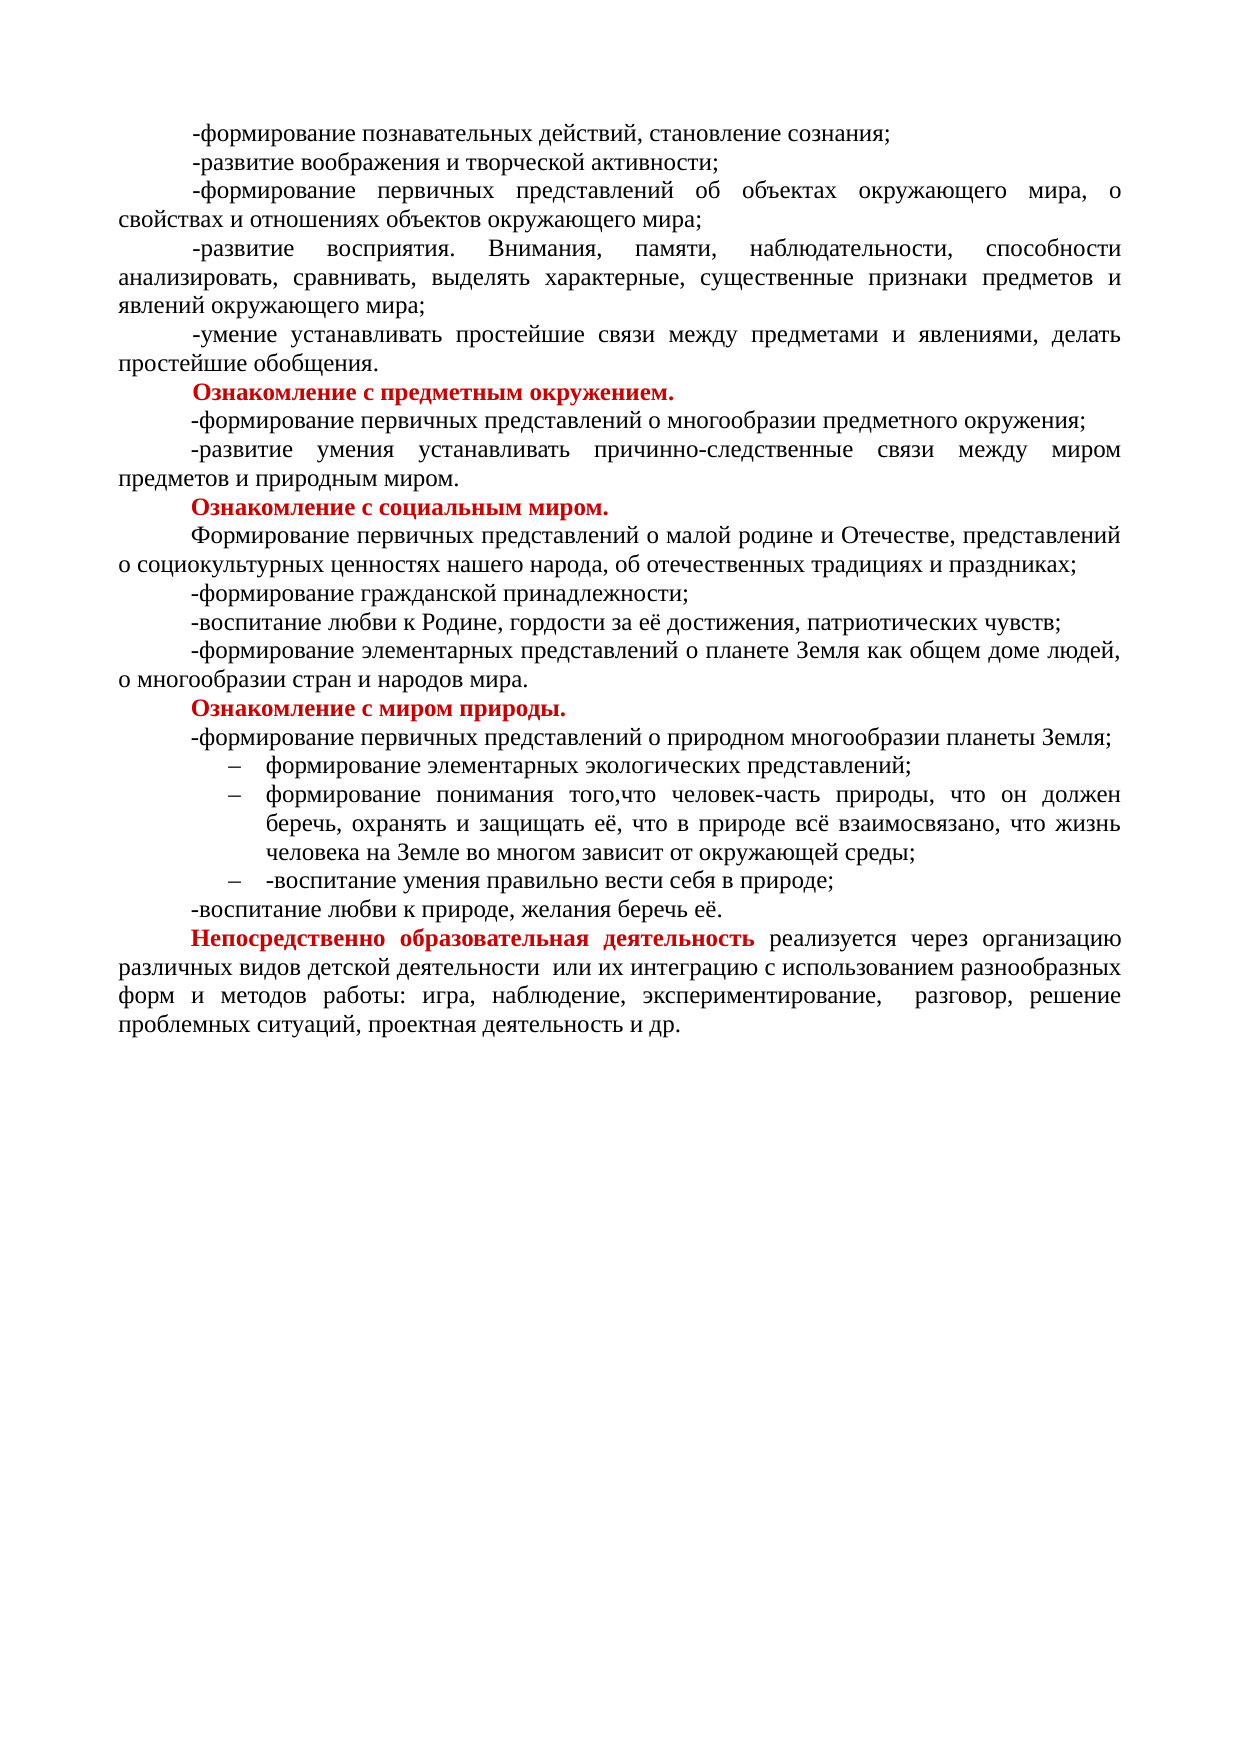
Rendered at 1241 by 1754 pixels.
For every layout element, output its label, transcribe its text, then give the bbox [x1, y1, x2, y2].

text -развитие умения устанавливать причинно-следственные связи между миром предметов и природным миром. [118, 434, 1122, 492]
text -развитие воображения и творческой активности; [118, 147, 1122, 176]
text Непосредственно образовательная деятельность реализуется через организацию различных видов детской деятельности или их интеграцию с использованием разнообразных форм и методов работы: игра, наблюдение, экспериментирование, разговор, решение проблемных ситуаций, проектная деятельность и др. [118, 923, 1122, 1038]
text -воспитание любви к природе, желания беречь её. [118, 894, 1122, 923]
list формирование элементарных экологических представлений; [228, 751, 1122, 779]
text -формирование гражданской принадлежности; [118, 578, 1122, 607]
text Ознакомление с социальным миром. [118, 492, 1122, 521]
text -формирование элементарных представлений о планете Земля как общем доме людей, о многообразии стран и народов мира. [118, 636, 1122, 693]
text -формирование первичных представлений об объектах окружающего мира, о свойствах и отношениях объектов окружающего мира; [118, 176, 1122, 233]
text -формирование первичных представлений о многообразии предметного окружения; [118, 406, 1122, 434]
text -формирование познавательных действий, становление сознания; [118, 118, 1122, 147]
list -воспитание умения правильно вести себя в природе; [228, 866, 1122, 894]
text -воспитание любви к Родине, гордости за её достижения, патриотических чувств; [118, 607, 1122, 636]
text Ознакомление с предметным окружением. [118, 377, 1122, 406]
text Ознакомление с миром природы. [118, 693, 1122, 722]
text -развитие восприятия. Внимания, памяти, наблюдательности, способности анализировать, сравнивать, выделять характерные, существенные признаки предметов и явлений окружающего мира; [118, 233, 1122, 319]
text -формирование первичных представлений о природном многообразии планеты Земля; [118, 722, 1122, 751]
text Формирование первичных представлений о малой родине и Отечестве, представлений о социокультурных ценностях нашего народа, об отечественных традициях и праздниках; [118, 521, 1122, 578]
list формирование понимания того,что человек-часть природы, что он должен беречь, охранять и защищать её, что в природе всё взаимосвязано, что жизнь человека на Земле во многом зависит от окружающей среды; [228, 779, 1122, 866]
text -умение устанавливать простейшие связи между предметами и явлениями, делать простейшие обобщения. [118, 319, 1122, 377]
